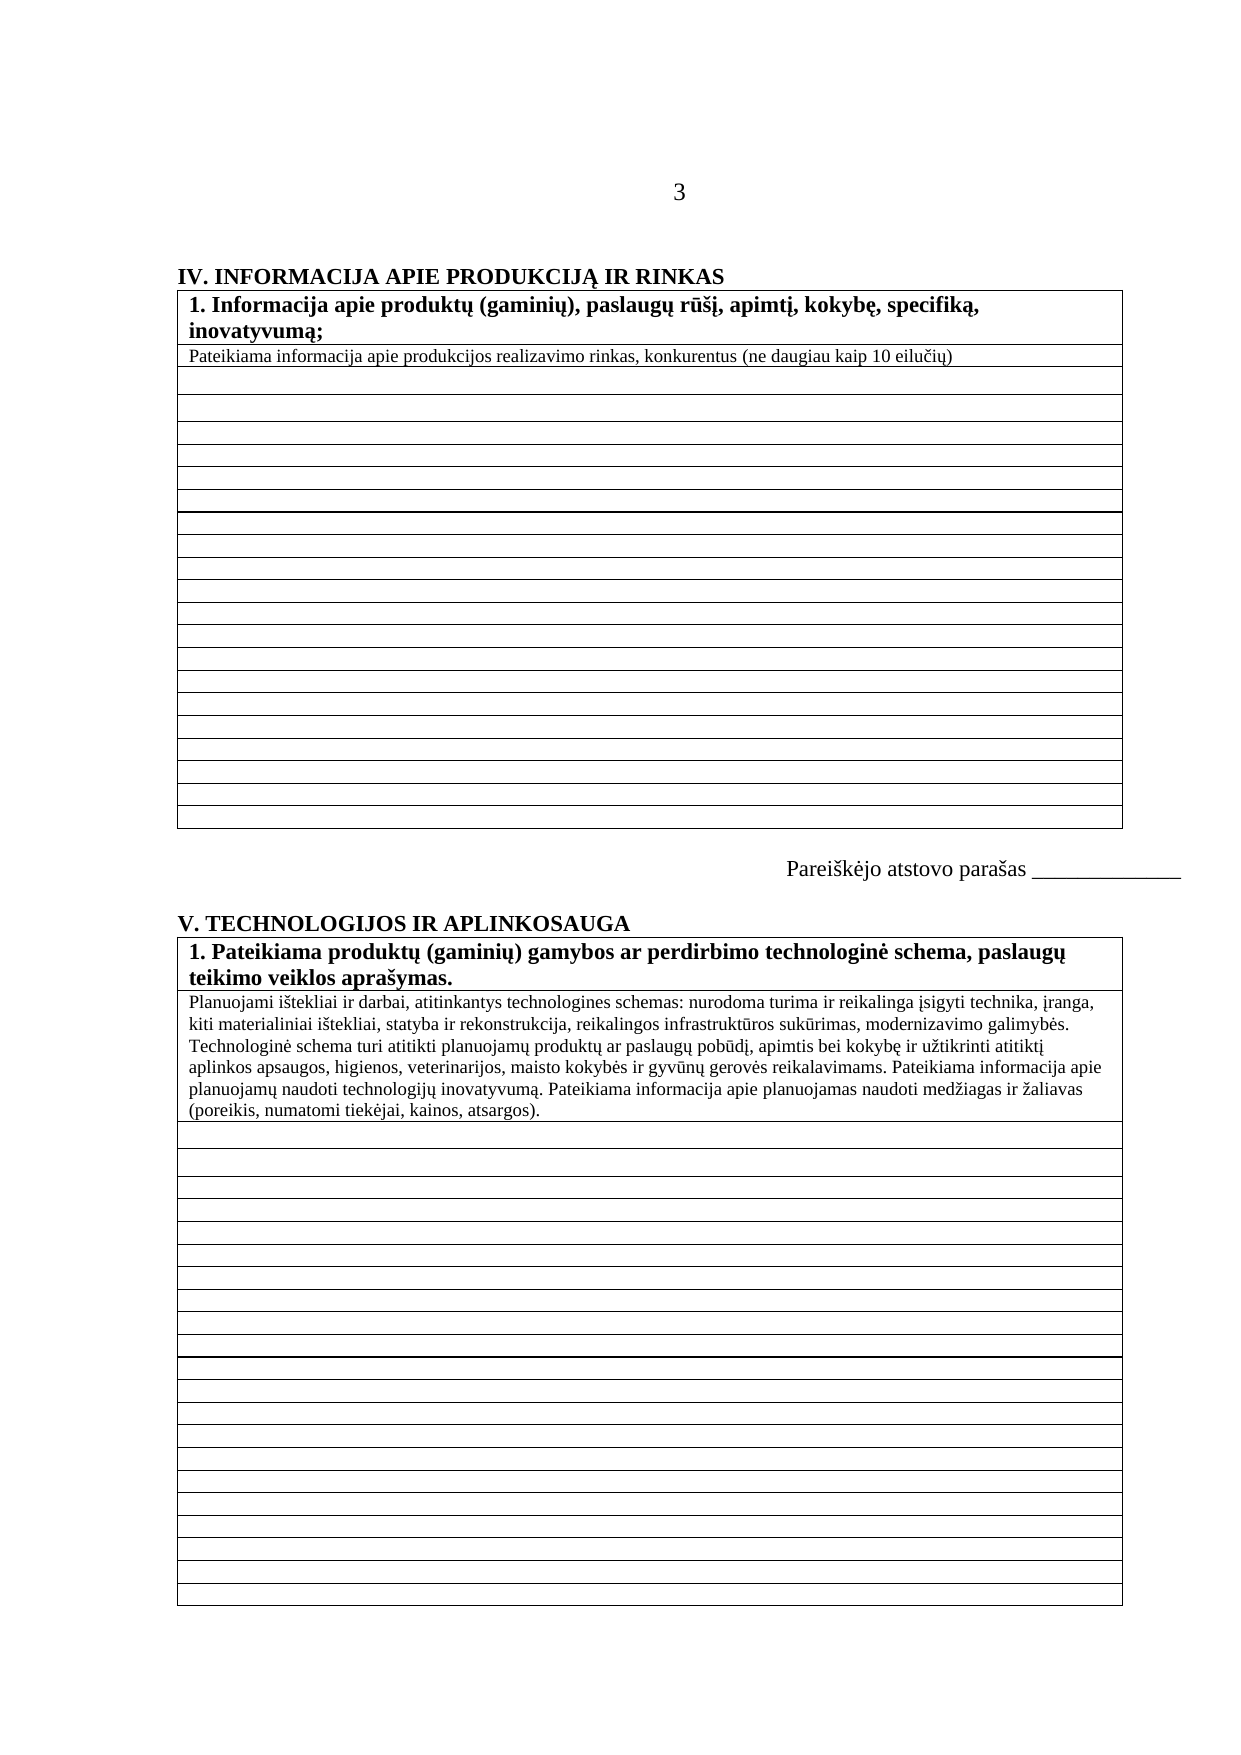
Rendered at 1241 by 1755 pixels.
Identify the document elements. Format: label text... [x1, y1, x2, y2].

table_cell [178, 580, 1122, 602]
table_cell [178, 1471, 1122, 1492]
table_cell [178, 739, 1122, 760]
table_cell [178, 784, 1122, 805]
table_cell [178, 716, 1122, 737]
table_cell [178, 603, 1122, 624]
table_cell [178, 513, 1122, 534]
table_header 1. Informacija apie produktų (gaminių), paslaugų rūšį, apimtį, kokybę, specifiką, inovatyvumą; [178, 291, 1122, 343]
table_cell Pateikiama informacija apie produkcijos realizavimo rinkas, konkurentus (ne daugiau kaip 10 eilučių) [178, 345, 1122, 366]
text V. TECHNOLOGIJOS IR APLINKOSAUGA [177, 910, 1181, 937]
table_cell [178, 558, 1122, 579]
table_cell [178, 445, 1122, 466]
table_cell [178, 1538, 1122, 1560]
table_cell Planuojami ištekliai ir darbai, atitinkantys technologines schemas: nurodoma turima ir reikalinga įsigyti technika, įranga, kiti materialiniai ištekliai, statyba ir rekonstrukcija, reikalingos infrastruktūros sukūrimas, modernizavimo galimybės. Technologinė schema turi atitikti planuojamų produktų ar paslaugų pobūdį, apimtis bei kokybę ir užtikrinti atitiktį aplinkos apsaugos, higienos, veterinarijos, maisto kokybės ir gyvūnų gerovės reikalavimams. Pateikiama informacija apie planuojamų naudoti technologijų inovatyvumą. Pateikiama informacija apie planuojamas naudoti medžiagas ir žaliavas (poreikis, numatomi tiekėjai, kainos, atsargos). [178, 991, 1122, 1121]
table_cell [178, 1312, 1122, 1334]
table_cell [178, 490, 1122, 511]
table_cell [178, 1380, 1122, 1402]
table_cell [178, 1403, 1122, 1424]
table_cell [178, 1290, 1122, 1311]
table_cell [178, 1149, 1122, 1176]
table_cell [178, 1358, 1122, 1379]
table_cell [178, 648, 1122, 669]
table_cell [178, 1516, 1122, 1537]
table_cell [178, 1561, 1122, 1582]
table_cell [178, 671, 1122, 692]
table_cell [178, 806, 1122, 828]
table_cell [178, 693, 1122, 715]
table_cell [178, 1335, 1122, 1356]
table_cell [178, 535, 1122, 557]
table_header 1. Pateikiama produktų (gaminių) gamybos ar perdirbimo technologinė schema, paslaugų teikimo veiklos aprašymas. [178, 938, 1122, 990]
table_cell [178, 422, 1122, 443]
table_cell [178, 467, 1122, 489]
table_cell [178, 1425, 1122, 1447]
table_cell [178, 395, 1122, 421]
table_cell [178, 1245, 1122, 1266]
table_cell [178, 1448, 1122, 1469]
table_cell [178, 1584, 1122, 1605]
table_cell [178, 1222, 1122, 1243]
table_cell [178, 1199, 1122, 1221]
table_cell [178, 1122, 1122, 1148]
table_cell [178, 1493, 1122, 1515]
table_cell [178, 1267, 1122, 1289]
text Pareiškėjo atstovo parašas _____________ [177, 855, 1181, 882]
table_cell [178, 761, 1122, 783]
table_cell [178, 367, 1122, 393]
table_cell [178, 625, 1122, 647]
text IV. INFORMACIJA APIE PRODUKCIJĄ IR RINKAS [177, 263, 1181, 290]
table_cell [178, 1177, 1122, 1198]
